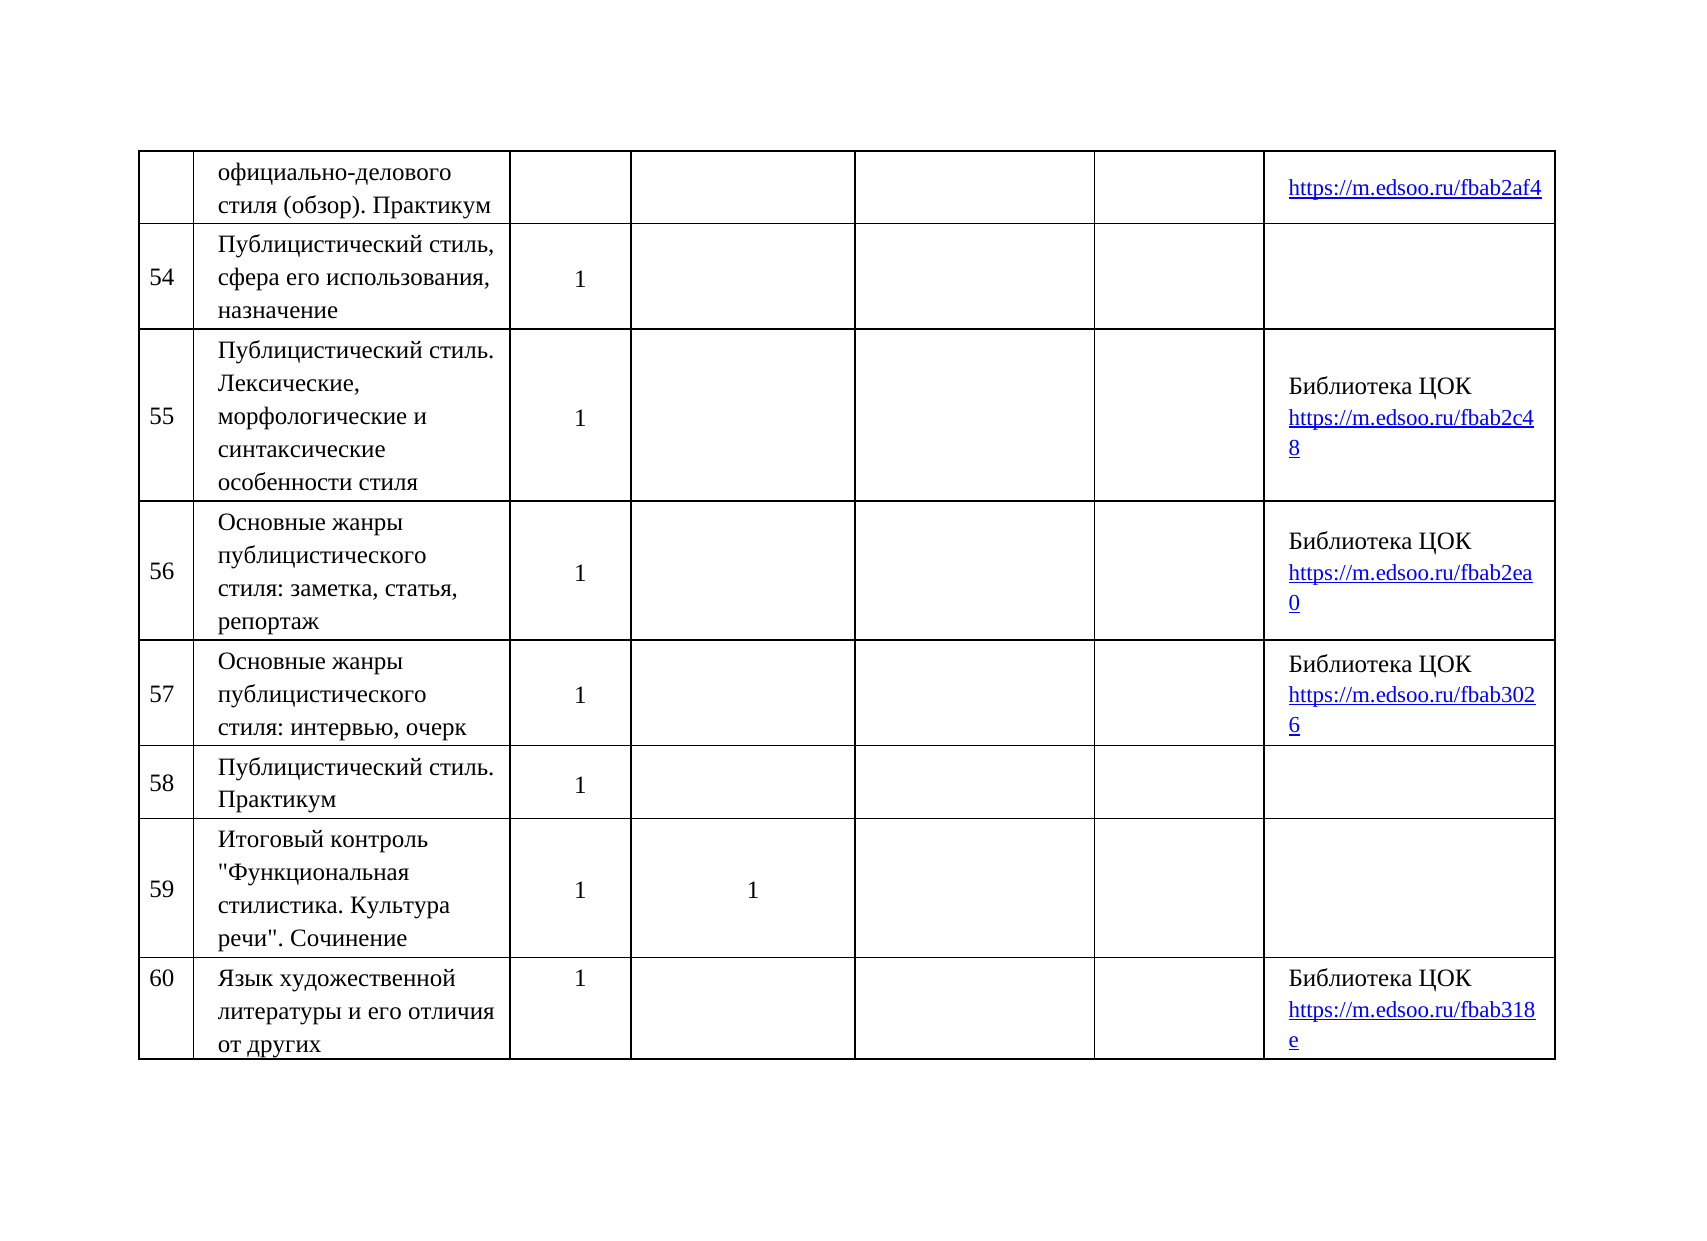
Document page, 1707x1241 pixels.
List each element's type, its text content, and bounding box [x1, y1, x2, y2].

table_cell [1265, 819, 1554, 956]
table_cell Библиотека ЦОК https://m.edsoo.ru/fbab2c48 [1265, 330, 1554, 500]
table_cell Публицистический стиль, сфера его использования, назначение [194, 224, 509, 328]
table_cell 1 [632, 819, 854, 956]
table_cell 1 [511, 224, 630, 328]
table_cell Основные жанры публицистического стиля: заметка, статья, репортаж [194, 502, 509, 639]
table_cell [1095, 152, 1263, 222]
table_cell Библиотека ЦОК https://m.edsoo.ru/fbab2ea0 [1265, 502, 1554, 639]
table_cell Публицистический стиль. Лексические, морфологические и синтаксические особенности стиля [194, 330, 509, 500]
table_cell [856, 152, 1094, 222]
table_cell 1 [511, 502, 630, 639]
table_cell 1 [511, 641, 630, 745]
table_cell https://m.edsoo.ru/fbab2af4 [1265, 152, 1554, 222]
table_cell [511, 152, 630, 222]
table_cell [1095, 641, 1263, 745]
table_cell 59 [140, 819, 193, 956]
table_cell 1 [511, 819, 630, 956]
table_cell [1265, 224, 1554, 328]
table_cell официально-делового стиля (обзор). Практикум [194, 152, 509, 222]
table_cell Библиотека ЦОК https://m.edsoo.ru/fbab3026 [1265, 641, 1554, 745]
table_cell [140, 152, 193, 222]
table_cell [856, 746, 1094, 818]
table_cell [1095, 819, 1263, 956]
table_cell Язык художественной литературы и его отличия от других [194, 958, 509, 1058]
table_cell [632, 746, 854, 818]
table_cell [632, 224, 854, 328]
table_cell [1095, 502, 1263, 639]
table_cell [1095, 330, 1263, 500]
table_cell [632, 641, 854, 745]
table_cell [856, 330, 1094, 500]
table_cell [856, 958, 1094, 1058]
table_cell [1095, 746, 1263, 818]
table_cell 60 [140, 958, 193, 1058]
table_cell [856, 641, 1094, 745]
table_cell 55 [140, 330, 193, 500]
table_cell [856, 224, 1094, 328]
table_cell Итоговый контроль "Функциональная стилистика. Культура речи". Сочинение [194, 819, 509, 956]
table_cell Основные жанры публицистического стиля: интервью, очерк [194, 641, 509, 745]
table_cell 57 [140, 641, 193, 745]
table_cell Библиотека ЦОК https://m.edsoo.ru/fbab318e [1265, 958, 1554, 1058]
table_cell 1 [511, 330, 630, 500]
table_cell [1095, 224, 1263, 328]
table_cell [632, 330, 854, 500]
table_cell 58 [140, 746, 193, 818]
table_cell 1 [511, 746, 630, 818]
table_cell [632, 502, 854, 639]
table_cell [1265, 746, 1554, 818]
table_cell 54 [140, 224, 193, 328]
table_cell [856, 502, 1094, 639]
table_cell 1 [511, 958, 630, 1058]
table_cell Публицистический стиль. Практикум [194, 746, 509, 818]
table_cell 56 [140, 502, 193, 639]
table_cell [632, 152, 854, 222]
table_cell [632, 958, 854, 1058]
table_cell [1095, 958, 1263, 1058]
table_cell [856, 819, 1094, 956]
